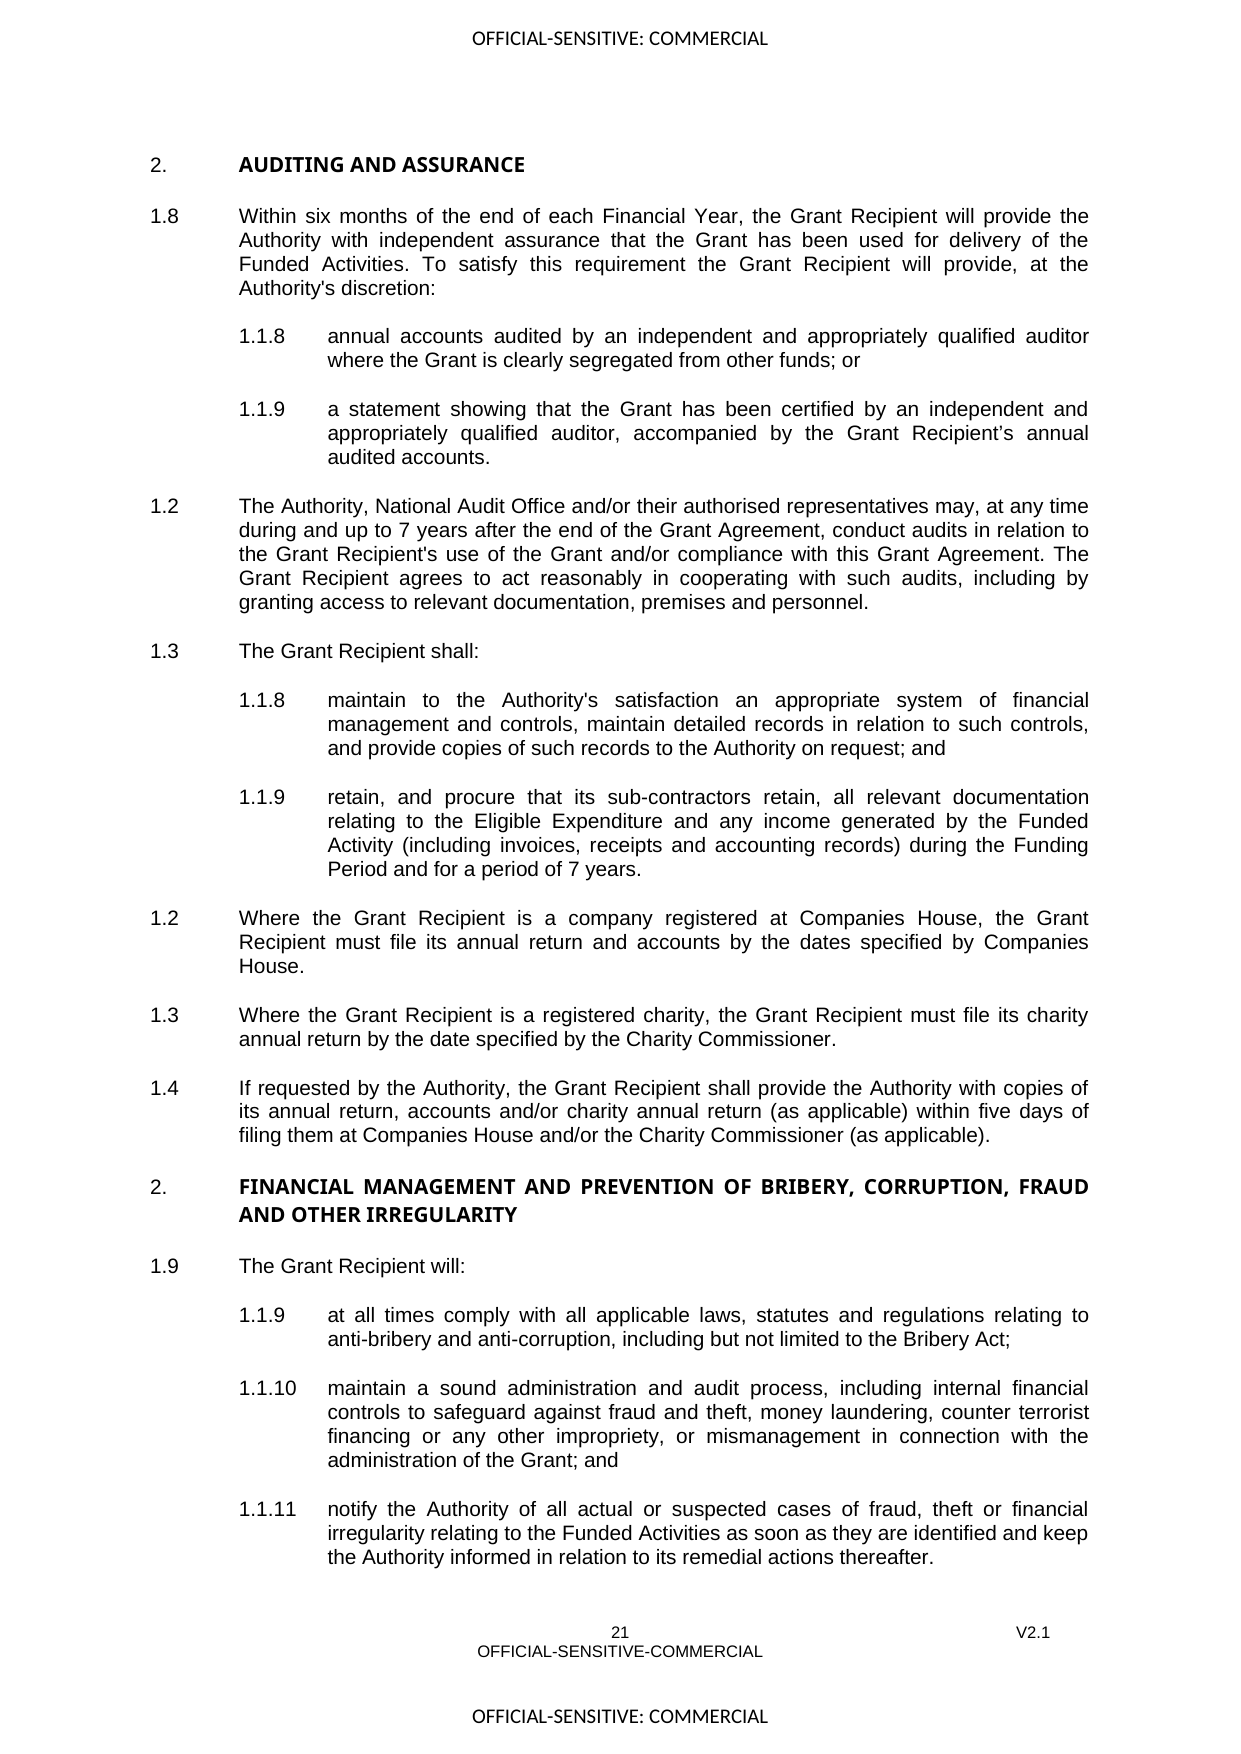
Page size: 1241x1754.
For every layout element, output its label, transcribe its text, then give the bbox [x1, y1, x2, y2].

list FINANCIAL MANAGEMENT AND PREVENTION OF BRIBERY, CORRUPTION, FRAUD AND OTHER IRREGULARITY [150, 1172, 1090, 1229]
list maintain a sound administration and audit process, including internal financial controls to safeguard against fraud and theft, money laundering, counter terrorist financing or any other impropriety, or mismanagement in connection with the administration of the Grant; and [239, 1376, 1090, 1472]
list The Grant Recipient will: [150, 1254, 1090, 1278]
list Where the Grant Recipient is a registered charity, the Grant Recipient must file its charity annual return by the date specified by the Charity Commissioner. [150, 1002, 1090, 1050]
list annual accounts audited by an independent and appropriately qualified auditor where the Grant is clearly segregated from other funds; or [239, 324, 1090, 372]
list Within six months of the end of each Financial Year, the Grant Recipient will provide the Authority with independent assurance that the Grant has been used for delivery of the Funded Activities. To satisfy this requirement the Grant Recipient will provide, at the Authority's discretion: [150, 203, 1090, 299]
list Where the Grant Recipient is a company registered at Companies House, the Grant Recipient must file its annual return and accounts by the dates specified by Companies House. [150, 906, 1090, 977]
list The Grant Recipient shall: [150, 639, 1090, 663]
list If requested by the Authority, the Grant Recipient shall provide the Authority with copies of its annual return, accounts and/or charity annual return (as applicable) within five days of filing them at Companies House and/or the Charity Commissioner (as applicable). [150, 1075, 1090, 1147]
list at all times comply with all applicable laws, statutes and regulations relating to anti-bribery and anti-corruption, including but not limited to the Bribery Act; [239, 1303, 1090, 1351]
list retain, and procure that its sub-contractors retain, all relevant documentation relating to the Eligible Expenditure and any income generated by the Funded Activity (including invoices, receipts and accounting records) during the Funding Period and for a period of 7 years. [239, 785, 1090, 881]
list AUDITING AND ASSURANCE [150, 150, 1090, 178]
list maintain to the Authority's satisfaction an appropriate system of financial management and controls, maintain detailed records in relation to such controls, and provide copies of such records to the Authority on request; and [239, 688, 1090, 760]
list notify the Authority of all actual or suspected cases of fraud, theft or financial irregularity relating to the Funded Activities as soon as they are identified and keep the Authority informed in relation to its remedial actions thereafter. [239, 1497, 1090, 1569]
list The Authority, National Audit Office and/or their authorised representatives may, at any time during and up to 7 years after the end of the Grant Agreement, conduct audits in relation to the Grant Recipient's use of the Grant and/or compliance with this Grant Agreement. The Grant Recipient agrees to act reasonably in cooperating with such audits, including by granting access to relevant documentation, premises and personnel. [150, 494, 1090, 614]
list a statement showing that the Grant has been certified by an independent and appropriately qualified auditor, accompanied by the Grant Recipient’s annual audited accounts. [239, 397, 1090, 469]
